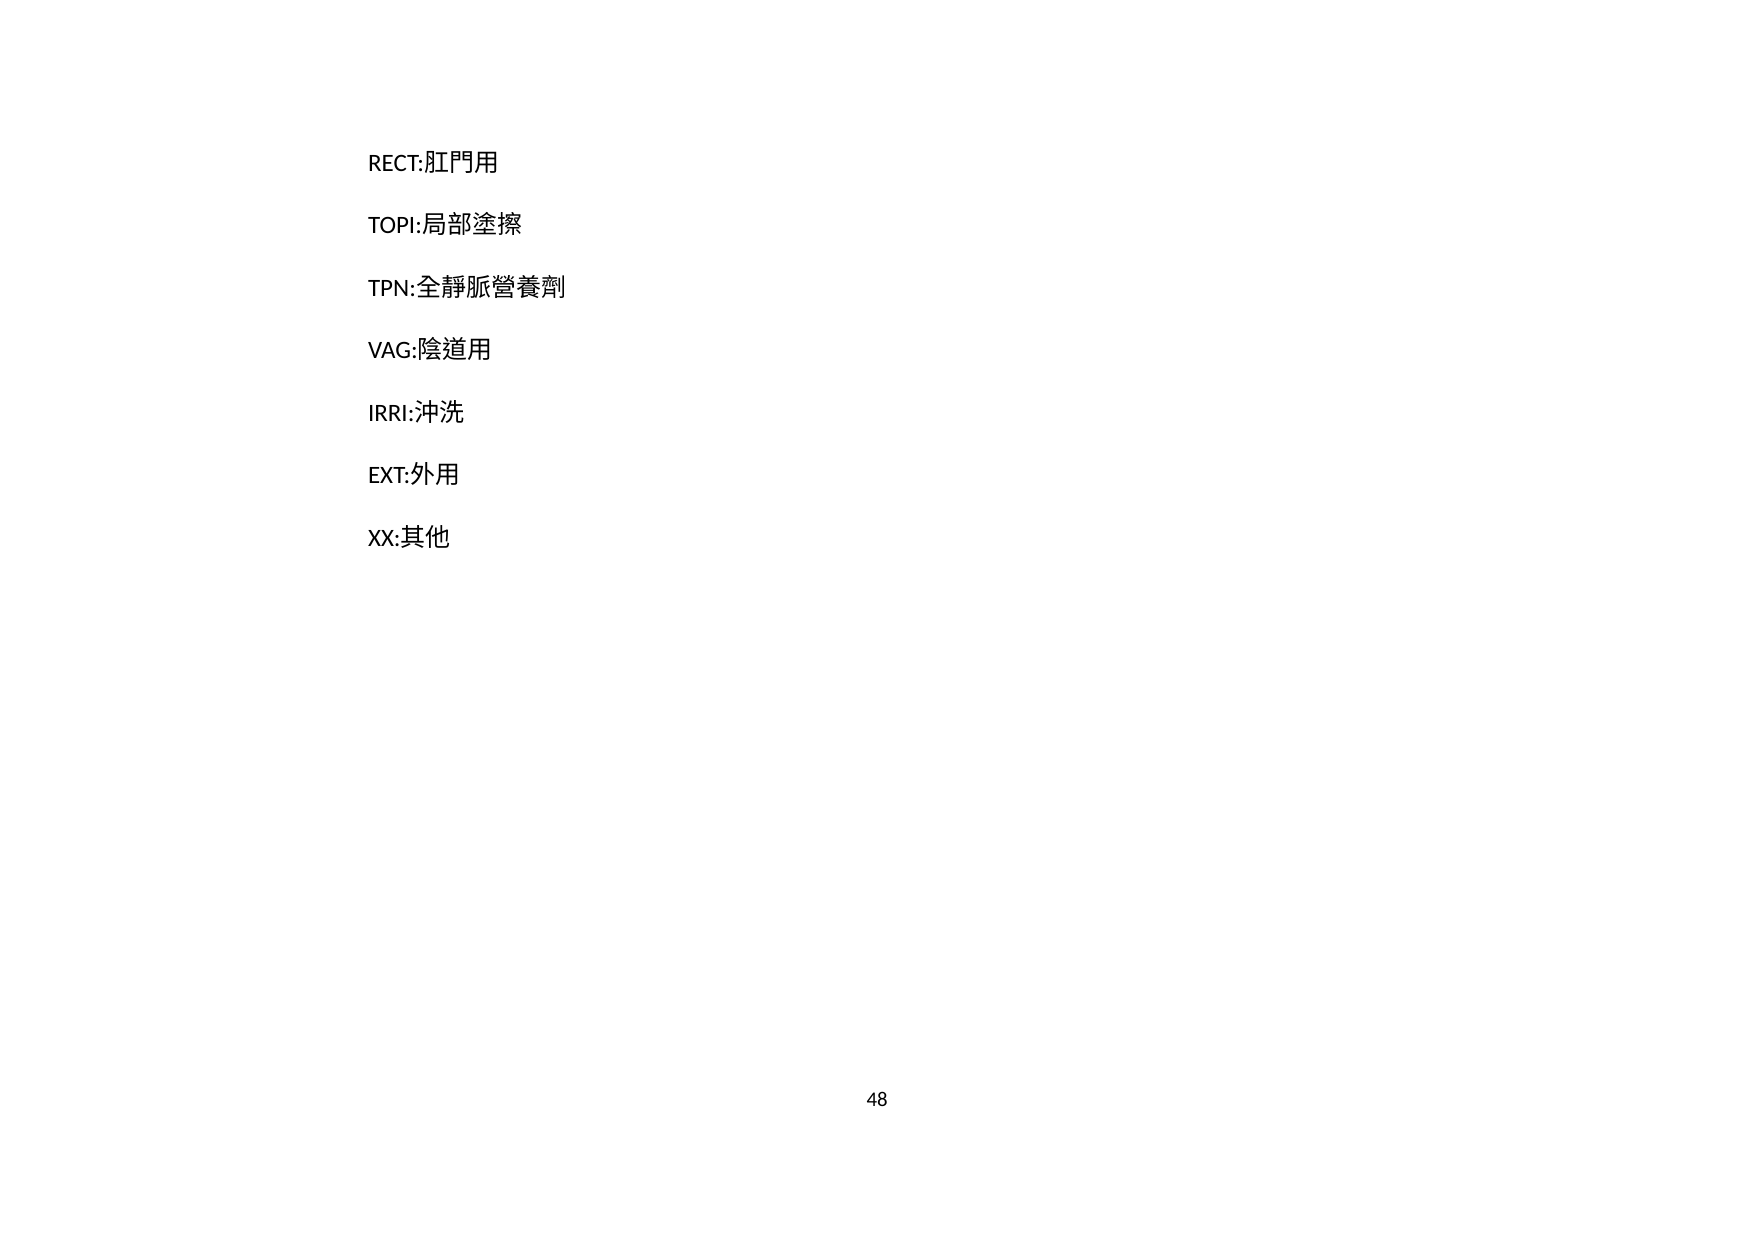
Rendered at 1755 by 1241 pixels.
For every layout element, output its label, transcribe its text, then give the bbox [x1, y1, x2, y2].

table_cell RECT:肛門用 TOPI:局部塗擦 TPN:全靜脈營養劑 VAG:陰道用 IRRI:沖洗 EXT:外用 XX:其他 [279, 119, 1608, 556]
